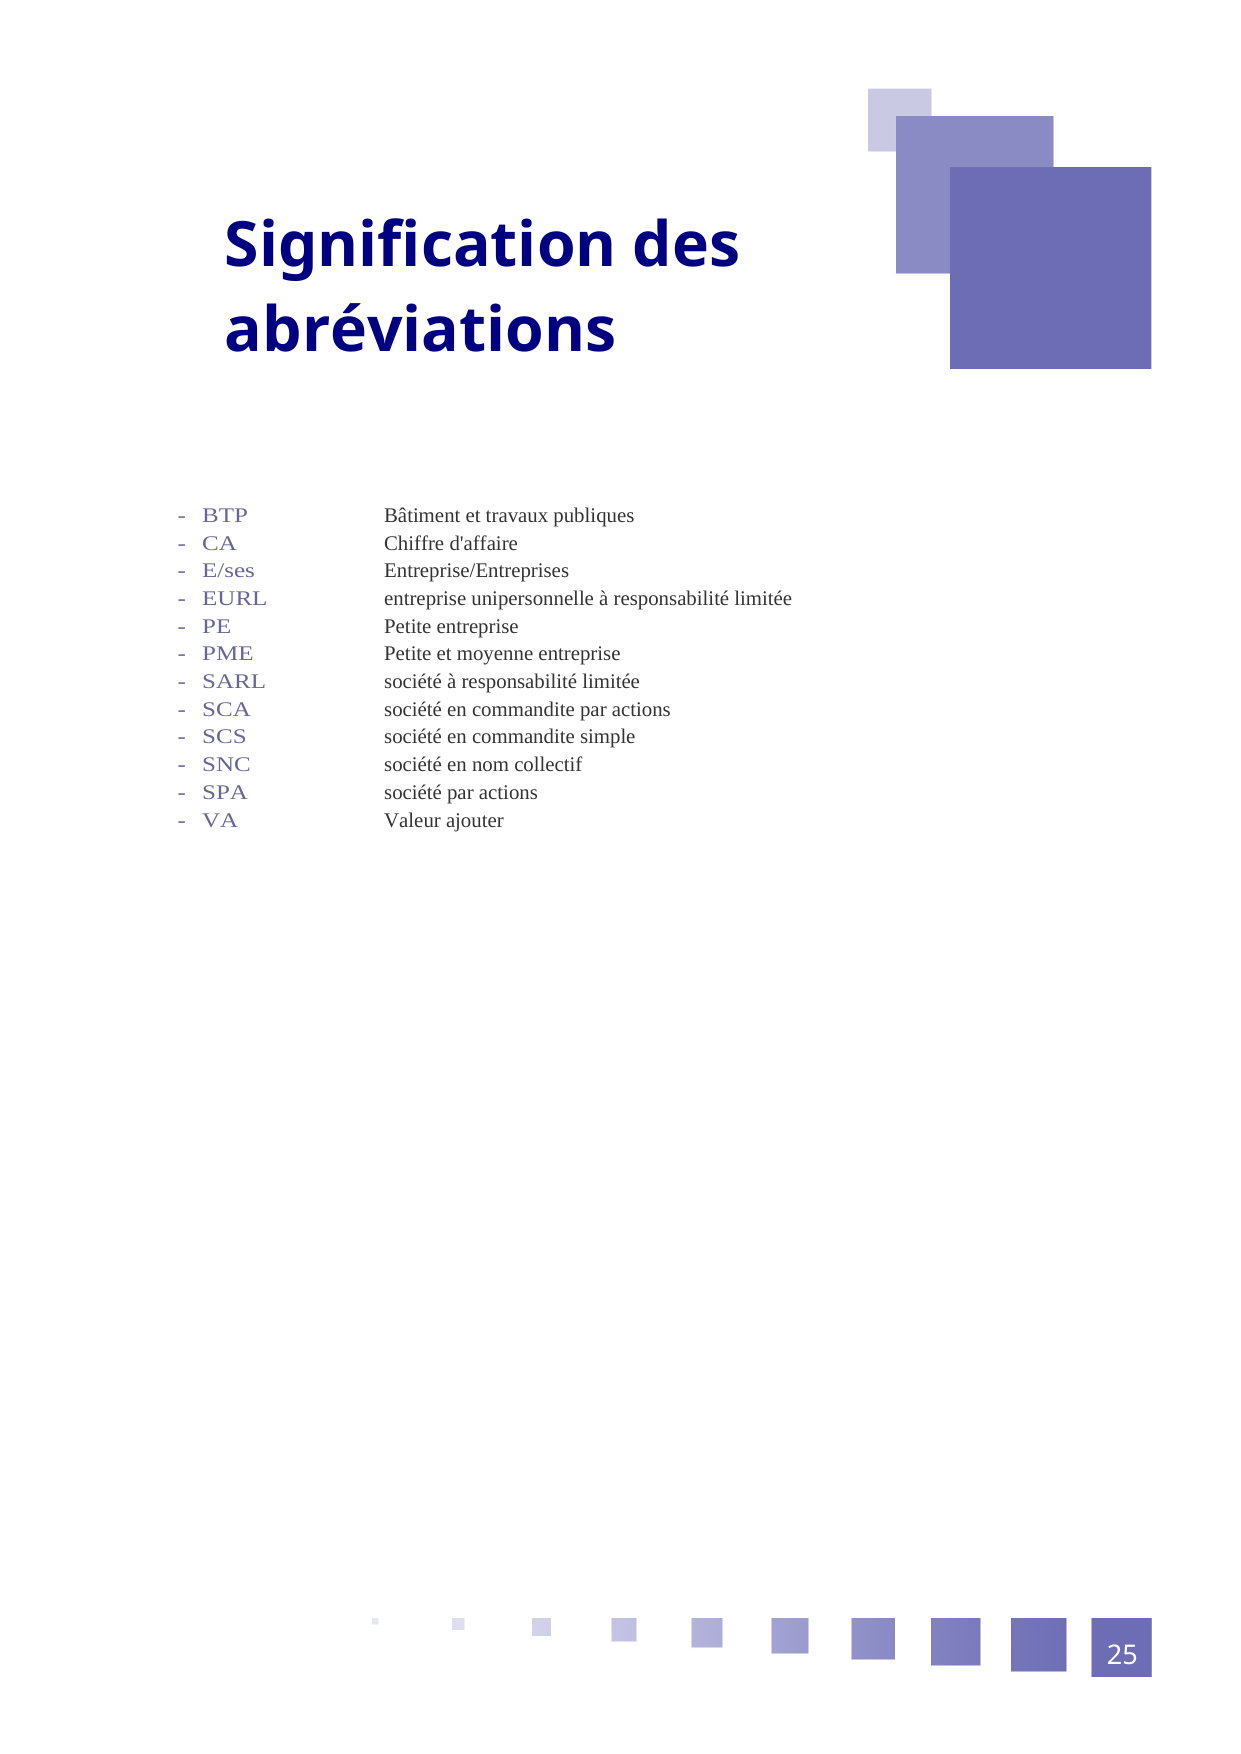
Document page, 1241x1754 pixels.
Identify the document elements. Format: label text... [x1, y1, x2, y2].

picture [351, 527, 1152, 531]
text - SCS société en commandite simple [177, 725, 1152, 748]
text - PE Petite entreprise [177, 614, 1152, 638]
text - SARL société à responsabilité limitée [177, 670, 1152, 693]
picture [351, 748, 1152, 753]
picture [351, 693, 1152, 698]
picture [351, 638, 1152, 642]
picture [351, 582, 1152, 587]
picture [351, 665, 1152, 670]
picture [351, 721, 1152, 725]
text - SCA société en commandite par actions [177, 698, 1152, 721]
picture [351, 88, 1152, 504]
text - CA Chiffre d'affaire [177, 531, 1152, 554]
picture [351, 776, 1152, 781]
text - SPA société par actions [177, 781, 1152, 804]
picture [351, 832, 1152, 889]
text - BTP Bâtiment et travaux publiques [177, 504, 1152, 527]
text - E/ses Entreprise/Entreprises [177, 559, 1152, 582]
title Signification des abréviations [224, 199, 868, 369]
picture [351, 610, 1152, 614]
text - PME Petite et moyenne entreprise [177, 642, 1152, 665]
text - VA Valeur ajouter [177, 808, 1152, 832]
text - EURL entreprise unipersonnelle à responsabilité limitée [177, 587, 1152, 610]
picture [177, 1618, 1152, 1677]
text - SNC société en nom collectif [177, 753, 1152, 776]
picture [351, 804, 1152, 808]
picture [351, 554, 1152, 559]
